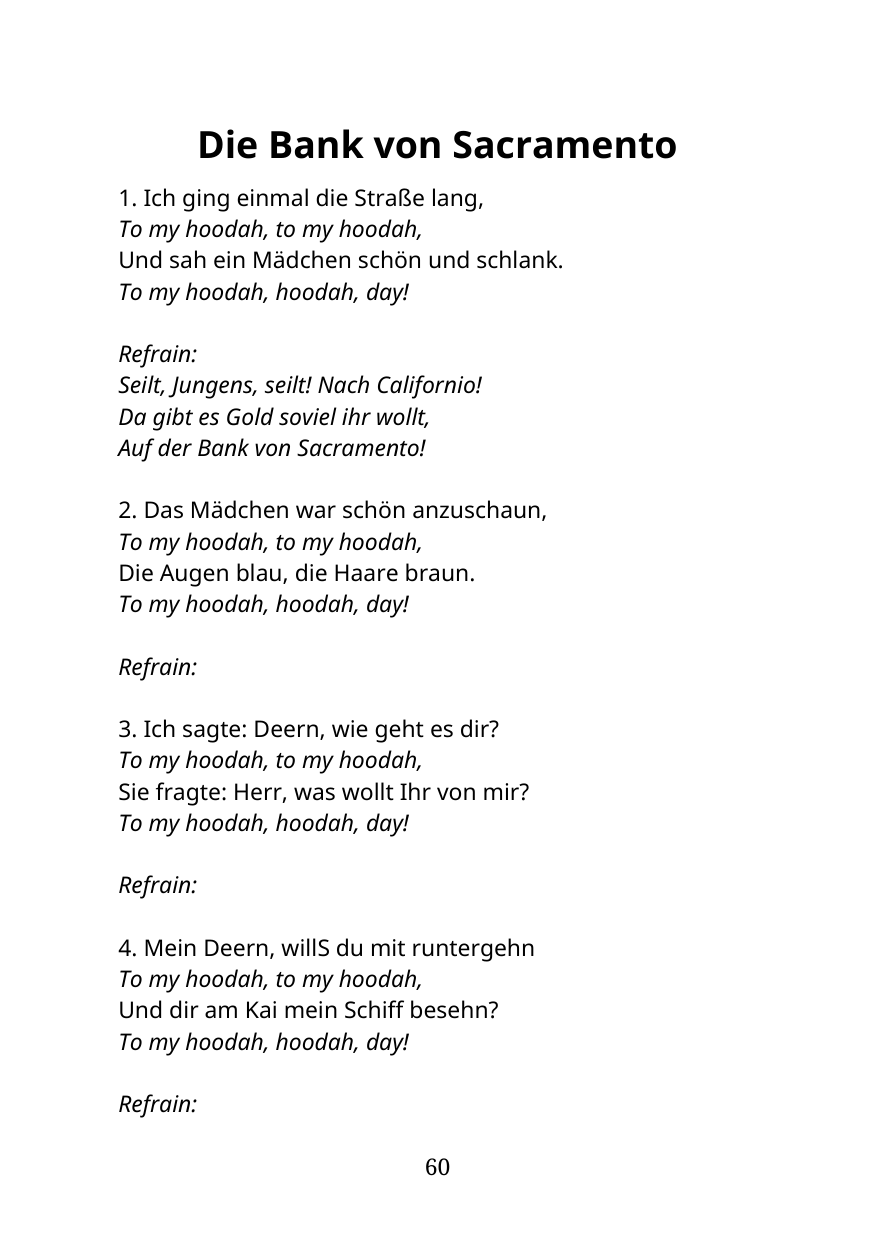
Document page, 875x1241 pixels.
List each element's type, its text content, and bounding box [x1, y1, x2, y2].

text 1. Ich ging einmal die Straße lang, To my hoodah, to my hoodah, Und sah ein Mädchen schön und schlank. To my hoodah, hoodah, day! [118, 182, 756, 307]
text Refrain: Seilt, Jungens, seilt! Nach Californio! Da gibt es Gold soviel ihr wollt, Auf der Bank von Sacramento! [118, 338, 756, 463]
text 4. Mein Deern, willS du mit runtergehn To my hoodah, to my hoodah, Und dir am Kai mein Schiff besehn? To my hoodah, hoodah, day! [118, 932, 756, 1057]
text Refrain: [118, 650, 756, 682]
text Refrain: [118, 1088, 756, 1119]
text Refrain: [118, 869, 756, 900]
text 2. Das Mädchen war schön anzuschaun, To my hoodah, to my hoodah, Die Augen blau, die Haare braun. To my hoodah, hoodah, day! [118, 494, 756, 650]
text 3. Ich sagte: Deern, wie geht es dir? To my hoodah, to my hoodah, Sie fragte: Herr, was wollt Ihr von mir? To my hoodah, hoodah, day! [118, 713, 756, 838]
subtitle Die Bank von Sacramento [118, 118, 756, 169]
